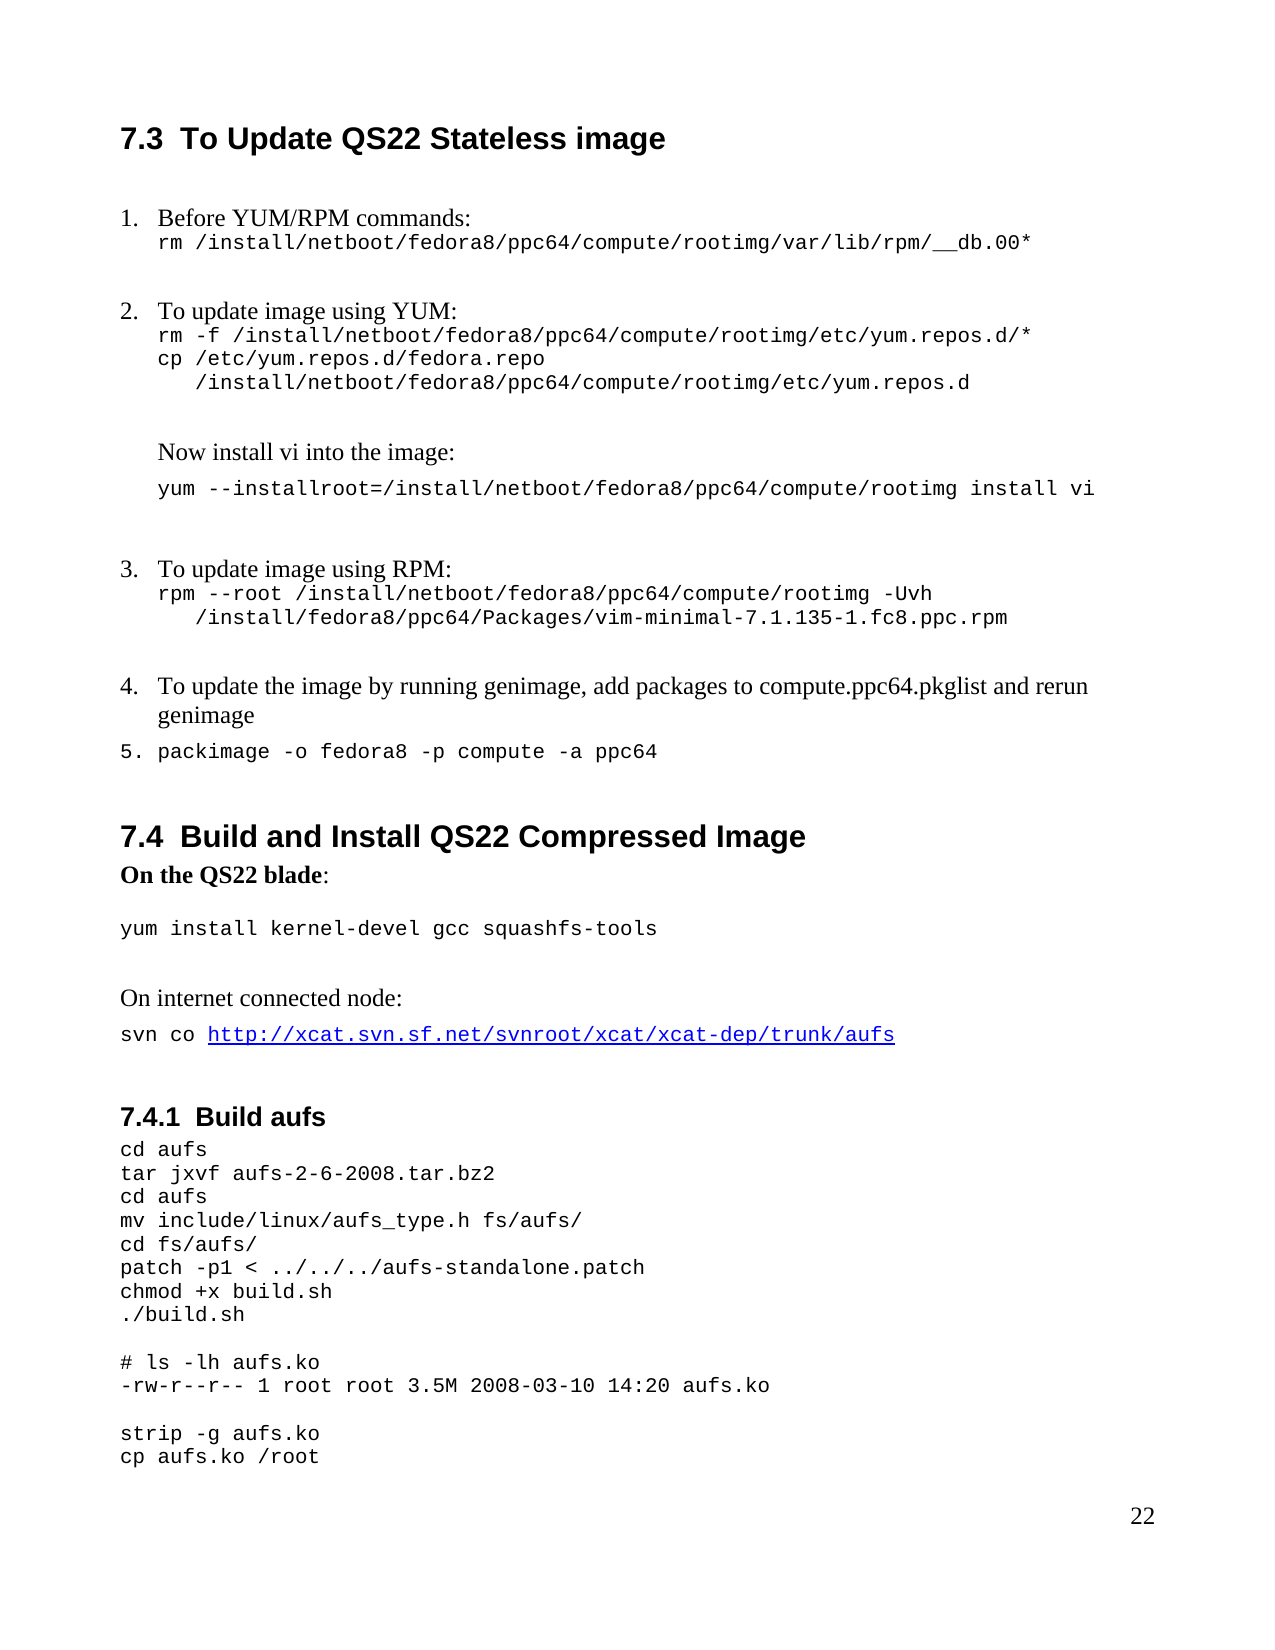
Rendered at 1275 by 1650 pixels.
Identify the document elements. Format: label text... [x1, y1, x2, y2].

text On internet connected node: [120, 983, 1155, 1012]
text cd aufs [120, 1186, 1155, 1210]
text Now install vi into the image: [157, 437, 1155, 466]
text On the QS22 blade: [120, 860, 1155, 889]
text # ls -lh aufs.ko [120, 1352, 1155, 1375]
text mv include/linux/aufs_type.h fs/aufs/ [120, 1210, 1155, 1233]
text chmod +x build.sh [120, 1281, 1155, 1304]
text tar jxvf aufs-2-6-2008.tar.bz2 [120, 1163, 1155, 1186]
text cp /etc/yum.repos.d/fedora.repo /install/netboot/fedora8/ppc64/compute/rootimg/etc/yum.repos.d [157, 348, 1155, 396]
text rm -f /install/netboot/fedora8/ppc64/compute/rootimg/etc/yum.repos.d/* [157, 325, 1155, 348]
text svn co http://xcat.svn.sf.net/svnroot/xcat/xcat-dep/trunk/aufs [120, 1024, 1155, 1048]
text strip -g aufs.ko [120, 1423, 1155, 1446]
list To update image using YUM: [120, 296, 1155, 325]
list To update image using RPM: [120, 554, 1155, 583]
text rm /install/netboot/fedora8/ppc64/compute/rootimg/var/lib/rpm/__db.00* [157, 232, 1155, 255]
list Before YUM/RPM commands: [120, 203, 1155, 232]
text cd aufs [120, 1139, 1155, 1163]
text rpm --root /install/netboot/fedora8/ppc64/compute/rootimg -Uvh /install/fedora8/ppc64/Packages/vim-minimal-7.1.135-1.fc8.ppc.rpm [157, 583, 1155, 631]
subtitle Build aufs [120, 1101, 1155, 1133]
list packimage -o fedora8 -p compute -a ppc64 [120, 741, 1155, 764]
text cp aufs.ko /root [120, 1446, 1155, 1470]
subtitle To Update QS22 Stateless image [120, 120, 1155, 156]
text yum install kernel-devel gcc squashfs-tools [120, 918, 1155, 942]
text -rw-r--r-- 1 root root 3.5M 2008-03-10 14:20 aufs.ko [120, 1375, 1155, 1399]
text ./build.sh [120, 1304, 1155, 1328]
text cd fs/aufs/ [120, 1233, 1155, 1257]
subtitle Build and Install QS22 Compressed Image [120, 818, 1155, 854]
text yum --installroot=/install/netboot/fedora8/ppc64/compute/rootimg install vi [157, 478, 1155, 502]
list To update the image by running genimage, add packages to compute.ppc64.pkglist and rerun genimage [120, 671, 1155, 729]
text patch -p1 < ../../../aufs-standalone.patch [120, 1257, 1155, 1281]
